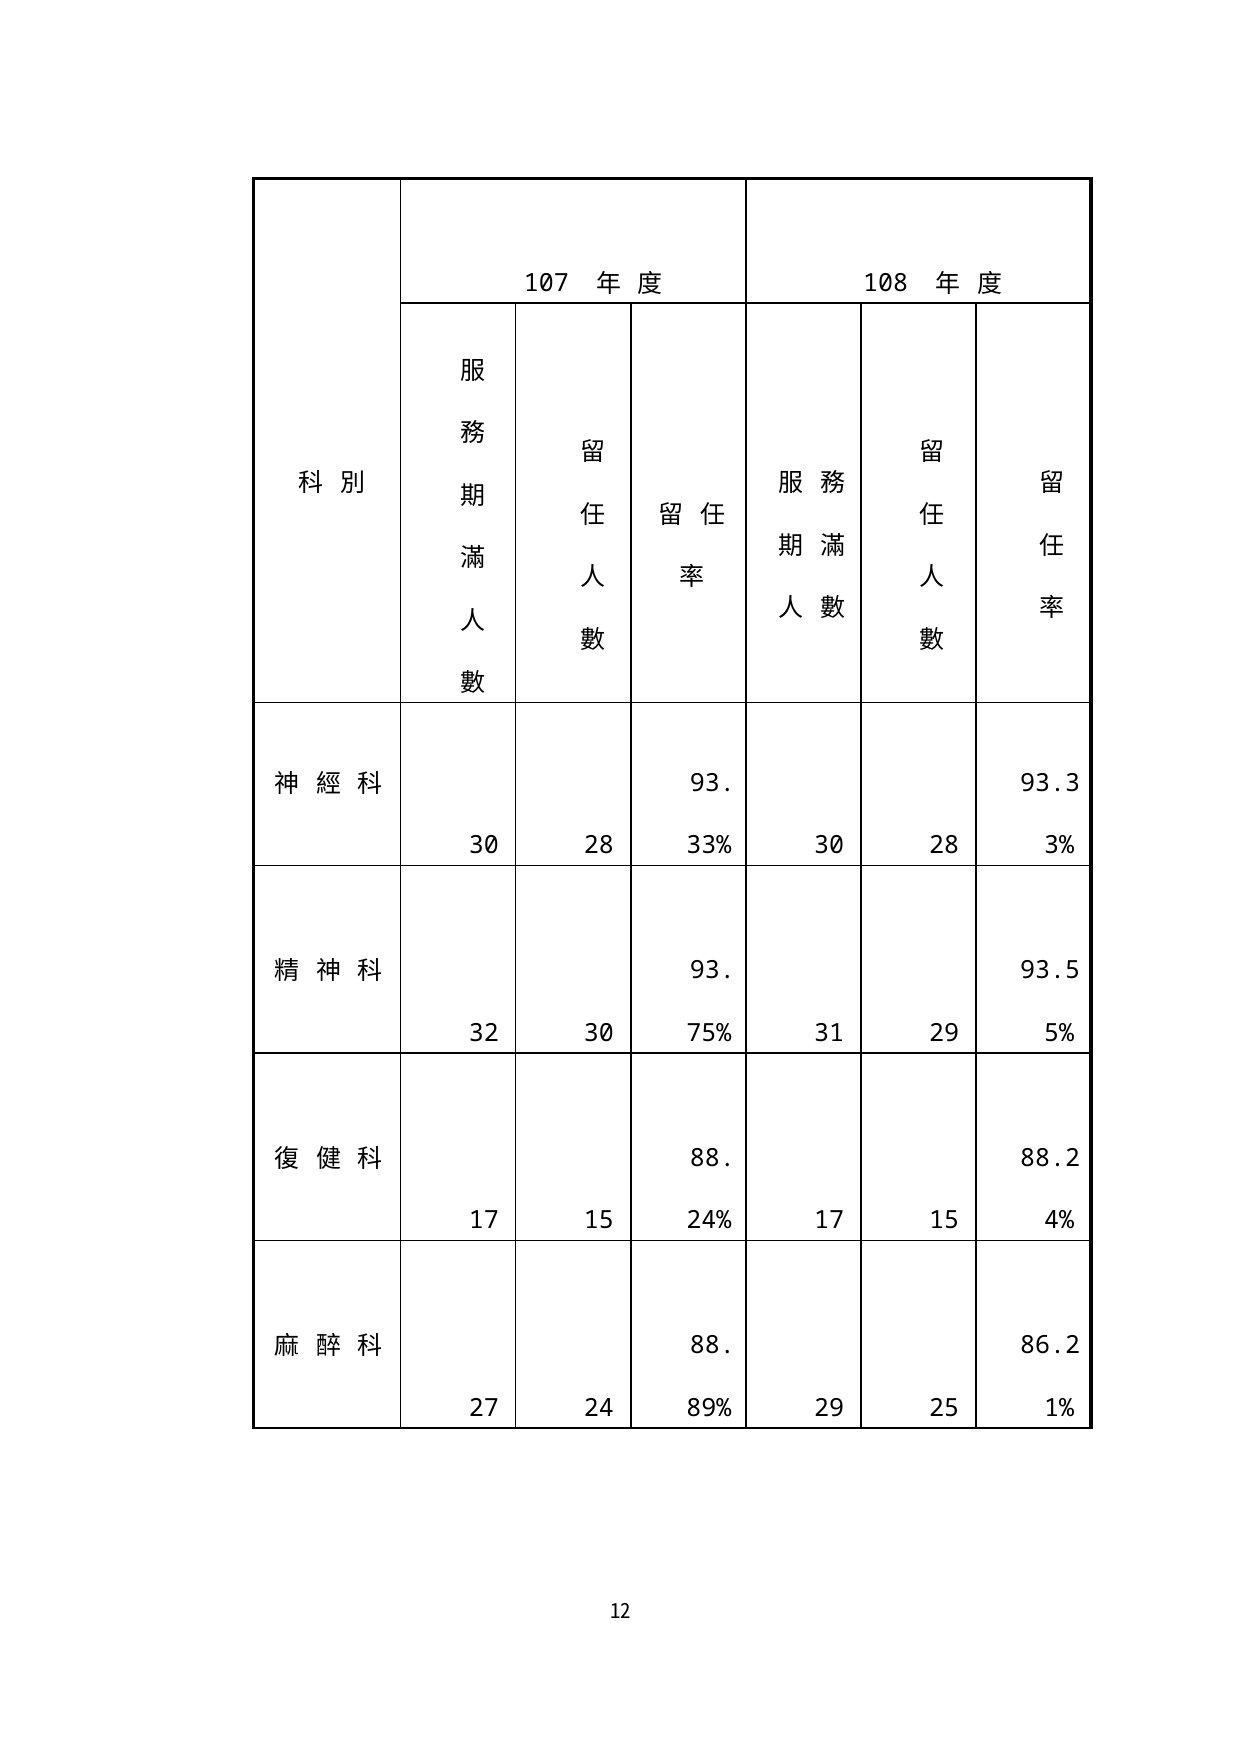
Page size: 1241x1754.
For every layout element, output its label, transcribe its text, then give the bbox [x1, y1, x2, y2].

table_cell 30 [516, 866, 630, 1052]
table_cell 留任率 [632, 304, 745, 702]
table_cell 88.24% [632, 1054, 745, 1240]
table_cell 25 [862, 1241, 975, 1427]
table_cell 93.75% [632, 866, 745, 1052]
table_cell 24 [516, 1241, 630, 1427]
table_cell 88.24% [977, 1054, 1089, 1240]
table_cell 30 [401, 703, 515, 865]
table_cell 93.55% [977, 866, 1089, 1052]
table_cell 27 [401, 1241, 515, 1427]
table_cell 86.21% [977, 1241, 1089, 1427]
table_cell 28 [862, 703, 975, 865]
table_cell 17 [401, 1054, 515, 1240]
table_cell 精神科 [255, 866, 400, 1052]
table_cell 32 [401, 866, 515, 1052]
table_cell 神經科 [255, 703, 400, 865]
table_cell 15 [862, 1054, 975, 1240]
table_cell 29 [747, 1241, 860, 1427]
table_cell 30 [747, 703, 860, 865]
table_cell 17 [747, 1054, 860, 1240]
table_cell 麻醉科 [255, 1241, 400, 1427]
table_cell 服務期滿人數 [401, 304, 515, 702]
table_cell 15 [516, 1054, 630, 1240]
table_cell 留任率 [977, 304, 1089, 702]
table_cell 29 [862, 866, 975, 1052]
table_header 108年度 [747, 180, 1089, 302]
table_cell 93.33% [977, 703, 1089, 865]
table_cell 93.33% [632, 703, 745, 865]
table_cell 服務期滿人數 [747, 304, 860, 702]
table_cell 復健科 [255, 1054, 400, 1240]
table_header 107年度 [401, 180, 745, 302]
table_cell 留任人數 [516, 304, 630, 702]
table_cell 28 [516, 703, 630, 865]
table_header 科別 [255, 180, 400, 702]
table_cell 留任人數 [862, 304, 975, 702]
table_cell 31 [747, 866, 860, 1052]
table_cell 88.89% [632, 1241, 745, 1427]
